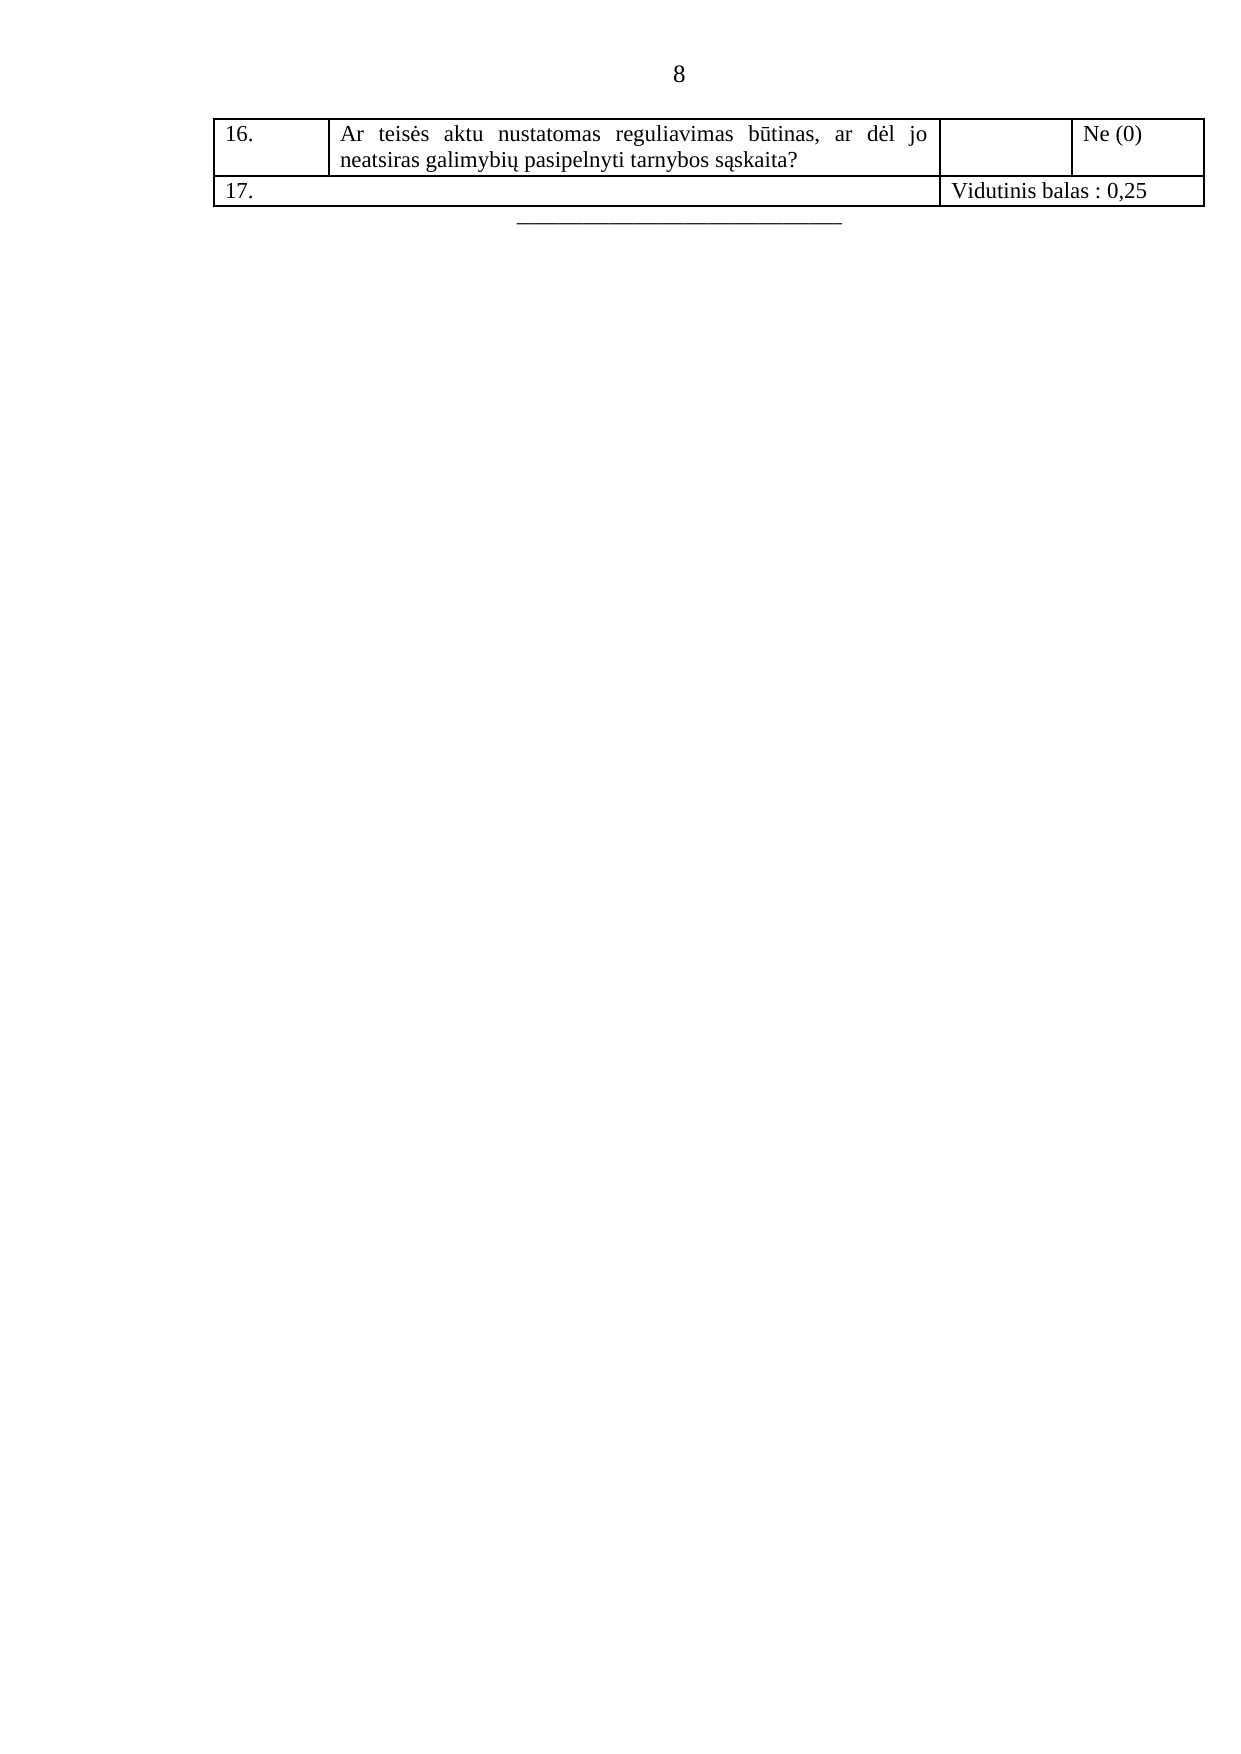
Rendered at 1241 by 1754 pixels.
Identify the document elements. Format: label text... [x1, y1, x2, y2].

table_cell Ar teisės aktu nustatomas reguliavimas būtinas, ar dėl jo neatsiras galimybių pasipelnyti tarnybos sąskaita? [330, 120, 939, 174]
table_cell Ne (0) [1073, 120, 1203, 174]
text _______________________________________ [177, 207, 1181, 226]
table_cell Vidutinis balas : 0,25 [941, 177, 1203, 205]
table_cell 16. [215, 120, 328, 174]
table_cell [941, 120, 1071, 174]
table_cell 17. [215, 177, 939, 205]
